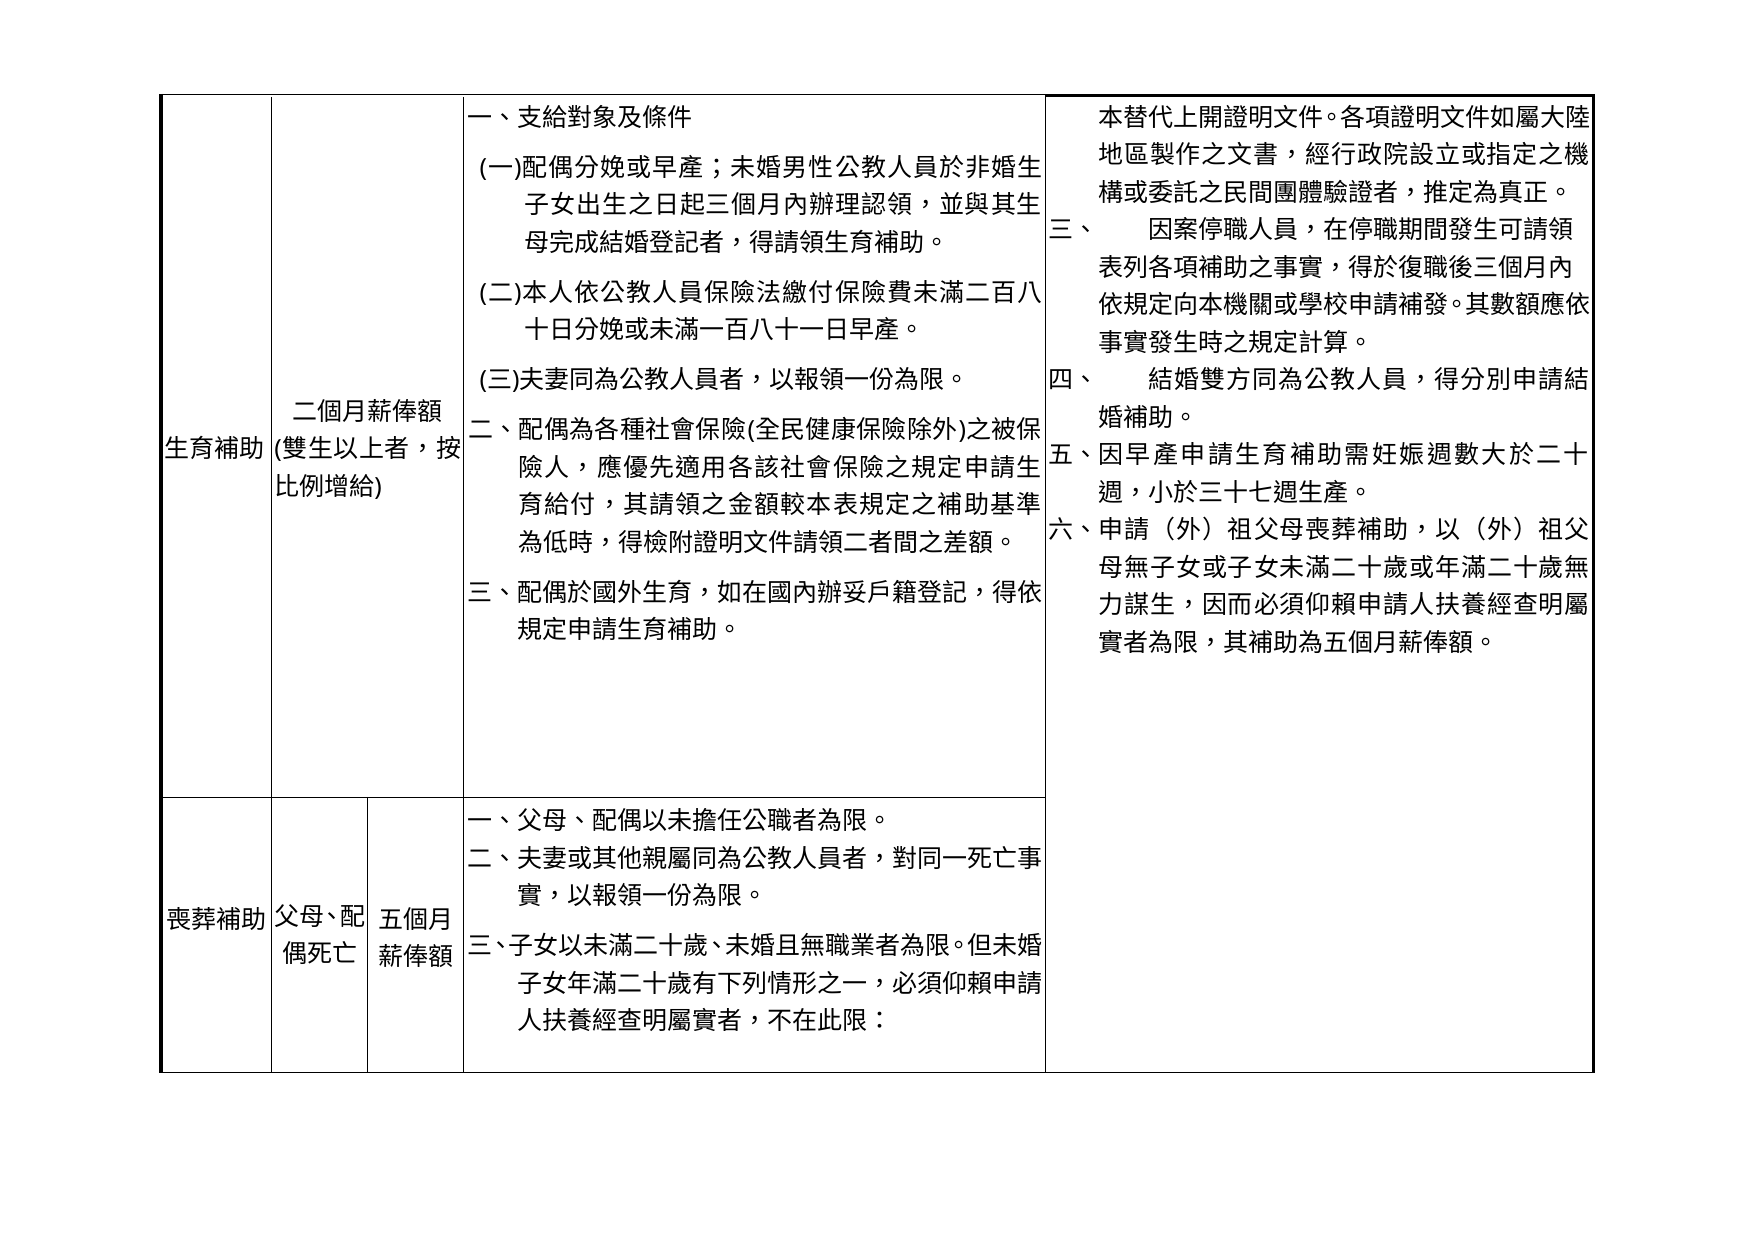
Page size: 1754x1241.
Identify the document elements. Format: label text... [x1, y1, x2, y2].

table_cell 五個月薪俸額 [368, 798, 463, 1072]
table_cell 喪葬補助 [163, 798, 271, 1072]
table_cell 一、父母、配偶以未擔任公職者為限。 二、夫妻或其他親屬同為公教人員者，對同一死亡事實，以報領一份為限。 三、子女以未滿二十歲、未婚且無職業者為限。但未婚子女年滿二十歲有下列情形之一，必須仰賴申請人扶養經查明屬實者，不在此限： [464, 798, 1045, 1072]
table_cell 生育補助 [163, 95, 271, 797]
table_cell 二個月薪俸額 (雙生以上者，按比例增給) [271, 95, 464, 797]
table_cell 一、支給對象及條件 (一)配偶分娩或早產；未婚男性公教人員於非婚生子女出生之日起三個月內辦理認領，並與其生母完成結婚登記者，得請領生育補助。 (二)本人依公教人員保險法繳付保險費未滿二百八十日分娩或未滿一百八十一日早產。 (三)夫妻同為公教人員者，以報領一份為限。 二、配偶為各種社會保險(全民健康保險除外)之被保險人，應優先適用各該社會保險之規定申請生育給付，其請領之金額較本表規定之補助基準為低時，得檢附證明文件請領二者間之差額。 三、配偶於國外生育，如在國內辦妥戶籍登記，得依規定申請生育補助。 [464, 95, 1045, 797]
table_header 本替代上開證明文件。各項證明文件如屬大陸地區製作之文書，經行政院設立或指定之機構或委託之民間團體驗證者，推定為真正。 因案停職人員，在停職期間發生可請領表列各項補助之事實，得於復職後三個月內依規定向本機關或學校申請補發。其數額應依事實發生時之規定計算。 結婚雙方同為公教人員，得分別申請結婚補助。 因早產申請生育補助需妊娠週數大於二十週，小於三十七週生產。 申請（外）祖父母喪葬補助，以（外）祖父母無子女或子女未滿二十歲或年滿二十歲無力謀生，因而必須仰賴申請人扶養經查明屬實者為限，其補助為五個月薪俸額。 [1046, 97, 1592, 1072]
table_cell 父母、配偶死亡 [272, 798, 367, 1072]
